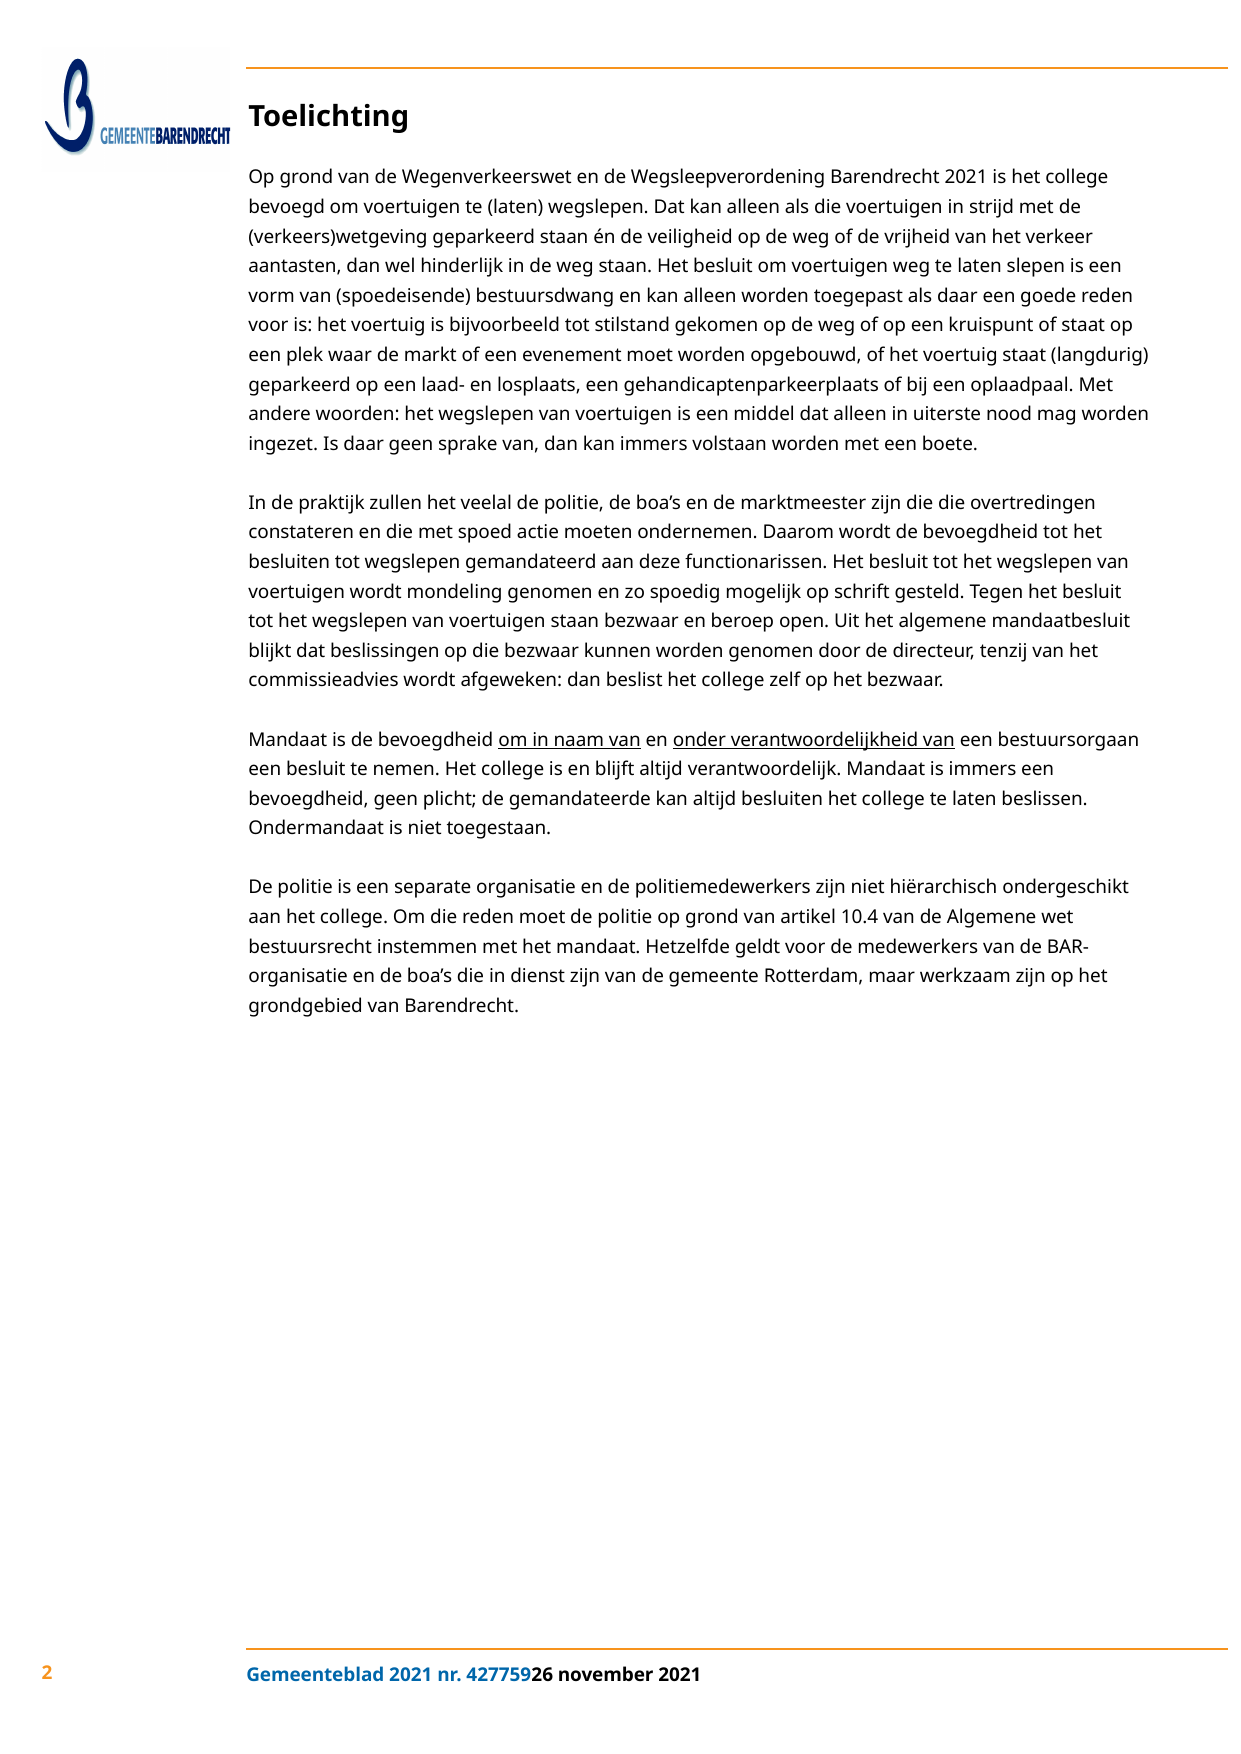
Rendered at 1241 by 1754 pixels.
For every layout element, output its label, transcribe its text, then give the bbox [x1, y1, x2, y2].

text Mandaat is de bevoegdheid om in naam van en onder verantwoordelijkheid van een bestuursorgaan een besluit te nemen. Het college is en blijft altijd verantwoordelijk. Mandaat is immers een bevoegdheid, geen plicht; de gemandateerde kan altijd besluiten het college te laten beslissen. Ondermandaat is niet toegestaan. [248, 726, 1152, 840]
text In de praktijk zullen het veelal de politie, de boa’s en de marktmeester zijn die die overtredingen constateren en die met spoed actie moeten ondernemen. Daarom wordt de bevoegdheid tot het besluiten tot wegslepen gemandateerd aan deze functionarissen. Het besluit tot het wegslepen van voertuigen wordt mondeling genomen en zo spoedig mogelijk op schrift gesteld. Tegen het besluit tot het wegslepen van voertuigen staan bezwaar en beroep open. Uit het algemene mandaatbesluit blijkt dat beslissingen op die bezwaar kunnen worden genomen door de directeur, tenzij van het commissieadvies wordt afgeweken: dan beslist het college zelf op het bezwaar. [248, 489, 1152, 692]
picture [41, 47, 231, 172]
text De politie is een separate organisatie en de politiemedewerkers zijn niet hiërarchisch ondergeschikt aan het college. Om die reden moet de politie op grond van artikel 10.4 van de Algemene wet bestuursrecht instemmen met het mandaat. Hetzelfde geldt voor de medewerkers van de BAR-organisatie en de boa’s die in dienst zijn van de gemeente Rotterdam, maar werkzaam zijn op het grondgebied van Barendrecht. [248, 874, 1152, 1018]
text Op grond van de Wegenverkeerswet en de Wegsleepverordening Barendrecht 2021 is het college bevoegd om voertuigen te (laten) wegslepen. Dat kan alleen als die voertuigen in strijd met de (verkeers)wetgeving geparkeerd staan én de veiligheid op de weg of de vrijheid van het verkeer aantasten, dan wel hinderlijk in de weg staan. Het besluit om voertuigen weg te laten slepen is een vorm van (spoedeisende) bestuursdwang en kan alleen worden toegepast als daar een goede reden voor is: het voertuig is bijvoorbeeld tot stilstand gekomen op de weg of op een kruispunt of staat op een plek waar de markt of een evenement moet worden opgebouwd, of het voertuig staat (langdurig) geparkeerd op een laad- en losplaats, een gehandicaptenparkeerplaats of bij een oplaadpaal. Met andere woorden: het wegslepen van voertuigen is een middel dat alleen in uiterste nood mag worden ingezet. Is daar geen sprake van, dan kan immers volstaan worden met een boete. [248, 164, 1152, 456]
text Toelichting [248, 95, 1152, 134]
